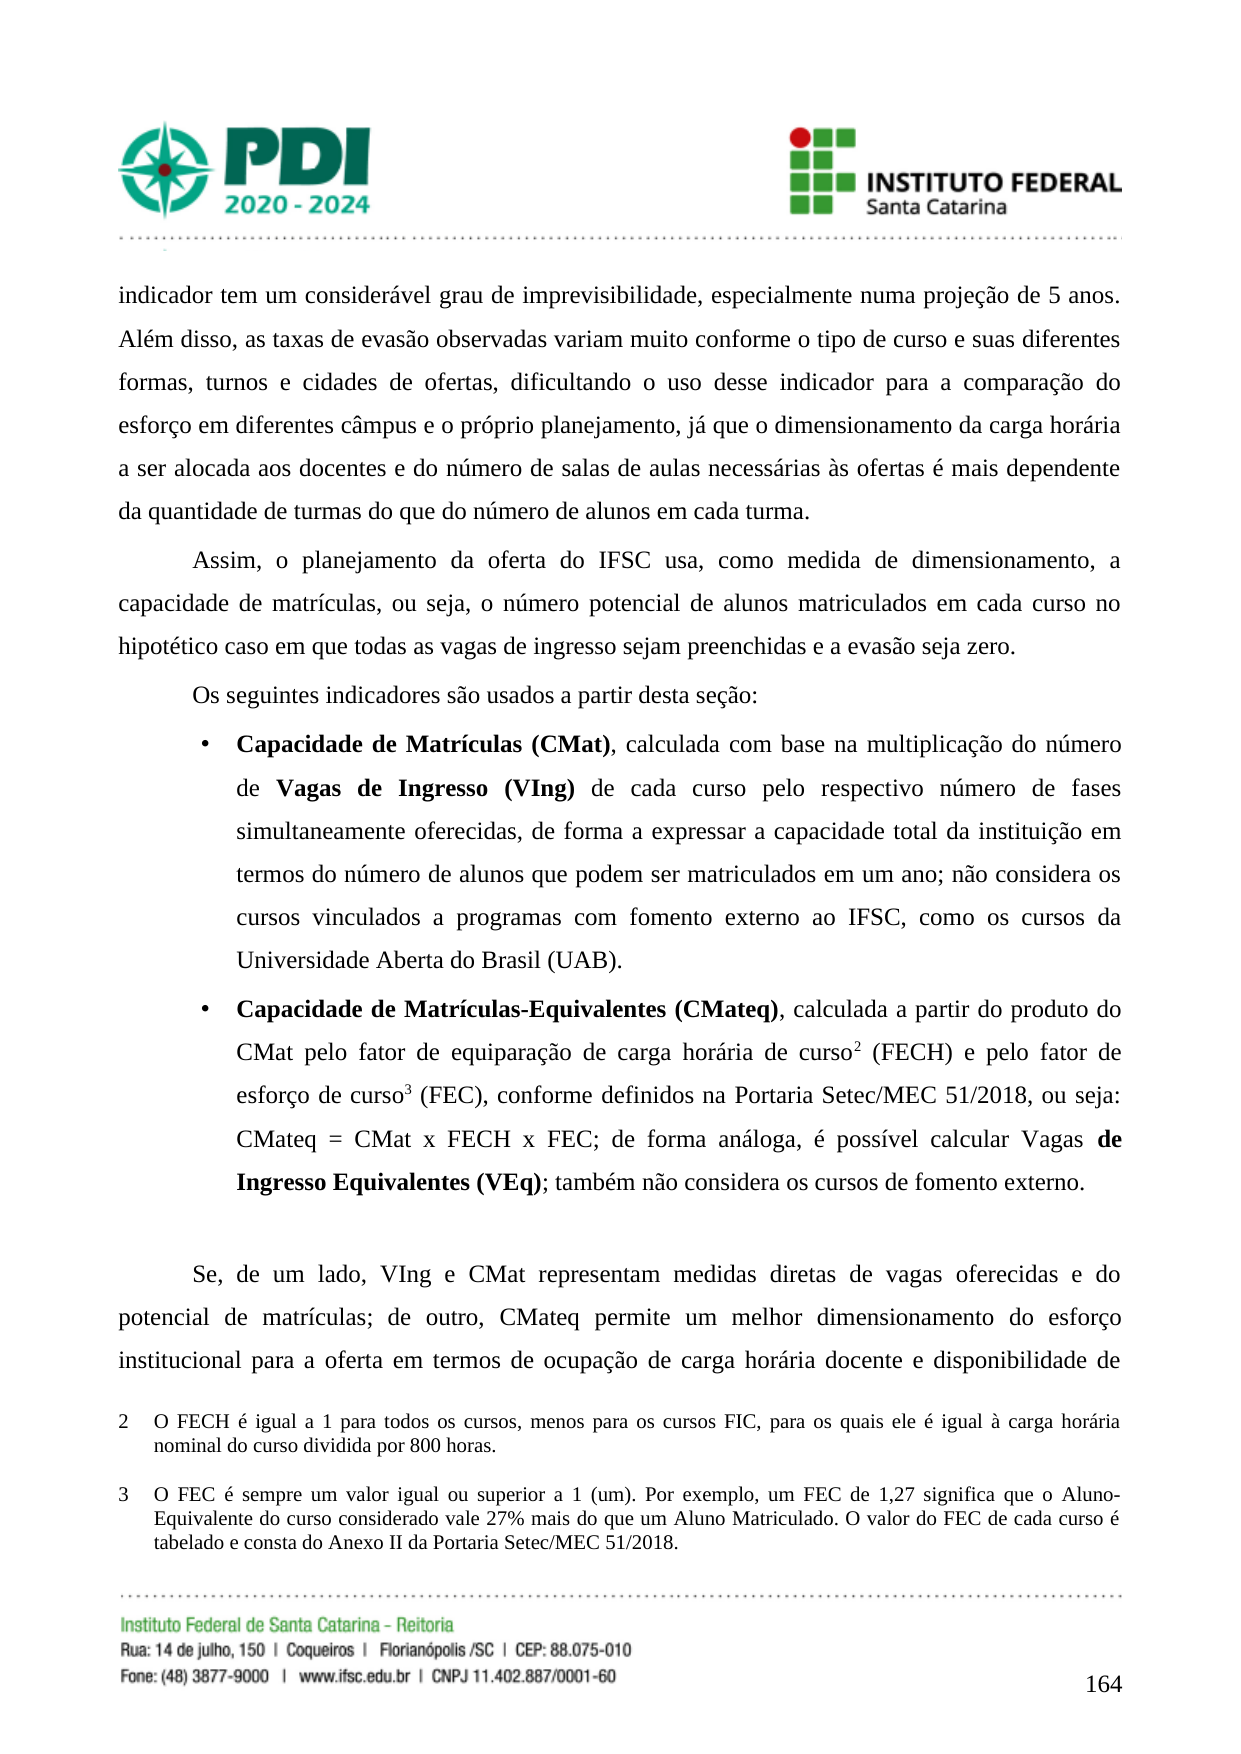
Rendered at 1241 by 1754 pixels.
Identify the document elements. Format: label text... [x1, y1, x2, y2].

list Capacidade de Matrículas-Equivalentes (CMateq), calculada a partir do produto do CMat pelo fator de equiparação de carga horária de curso (FECH) e pelo fator de esforço de curso (FEC), conforme definidos na Portaria Setec/MEC 51/2018, ou seja: CMateq = CMat x FECH x FEC; de forma análoga, é possível calcular Vagas de Ingresso Equivalentes (VEq); também não considera os cursos de fomento externo. [201, 994, 1122, 1196]
text Assim, o planejamento da oferta do IFSC usa, como medida de dimensionamento, a capacidade de matrículas, ou seja, o número potencial de alunos matriculados em cada curso no hipotético caso em que todas as vagas de ingresso sejam preenchidas e a evasão seja zero. [118, 545, 1122, 660]
text Os seguintes indicadores são usados a partir desta seção: [118, 681, 1122, 709]
picture [118, 117, 1122, 251]
text indicador tem um considerável grau de imprevisibilidade, especialmente numa projeção de 5 anos. Além disso, as taxas de evasão observadas variam muito conforme o tipo de curso e suas diferentes formas, turnos e cidades de ofertas, dificultando o uso desse indicador para a comparação do esforço em diferentes câmpus e o próprio planejamento, já que o dimensionamento da carga horária a ser alocada aos docentes e do número de salas de aulas necessárias às ofertas é mais dependente da quantidade de turmas do que do número de alunos em cada turma. [118, 281, 1122, 525]
picture [118, 1582, 1122, 1699]
list O FECH é igual a 1 para todos os cursos, menos para os cursos FIC, para os quais ele é igual à carga horária nominal do curso dividida por 800 horas. [118, 1409, 1122, 1457]
list Capacidade de Matrículas (CMat), calculada com base na multiplicação do número de Vagas de Ingresso (VIng) de cada curso pelo respectivo número de fases simultaneamente oferecidas, de forma a expressar a capacidade total da instituição em termos do número de alunos que podem ser matriculados em um ano; não considera os cursos vinculados a programas com fomento externo ao IFSC, como os cursos da Universidade Aberta do Brasil (UAB). [201, 729, 1122, 974]
list O FEC é sempre um valor igual ou superior a 1 (um). Por exemplo, um FEC de 1,27 significa que o Aluno-Equivalente do curso considerado vale 27% mais do que um Aluno Matriculado. O valor do FEC de cada curso é tabelado e consta do Anexo II da Portaria Setec/MEC 51/2018. [118, 1481, 1122, 1554]
text Se, de um lado, VIng e CMat representam medidas diretas de vagas oferecidas e do potencial de matrículas; de outro, CMateq permite um melhor dimensionamento do esforço institucional para a oferta em termos de ocupação de carga horária docente e disponibilidade de [118, 1259, 1122, 1374]
